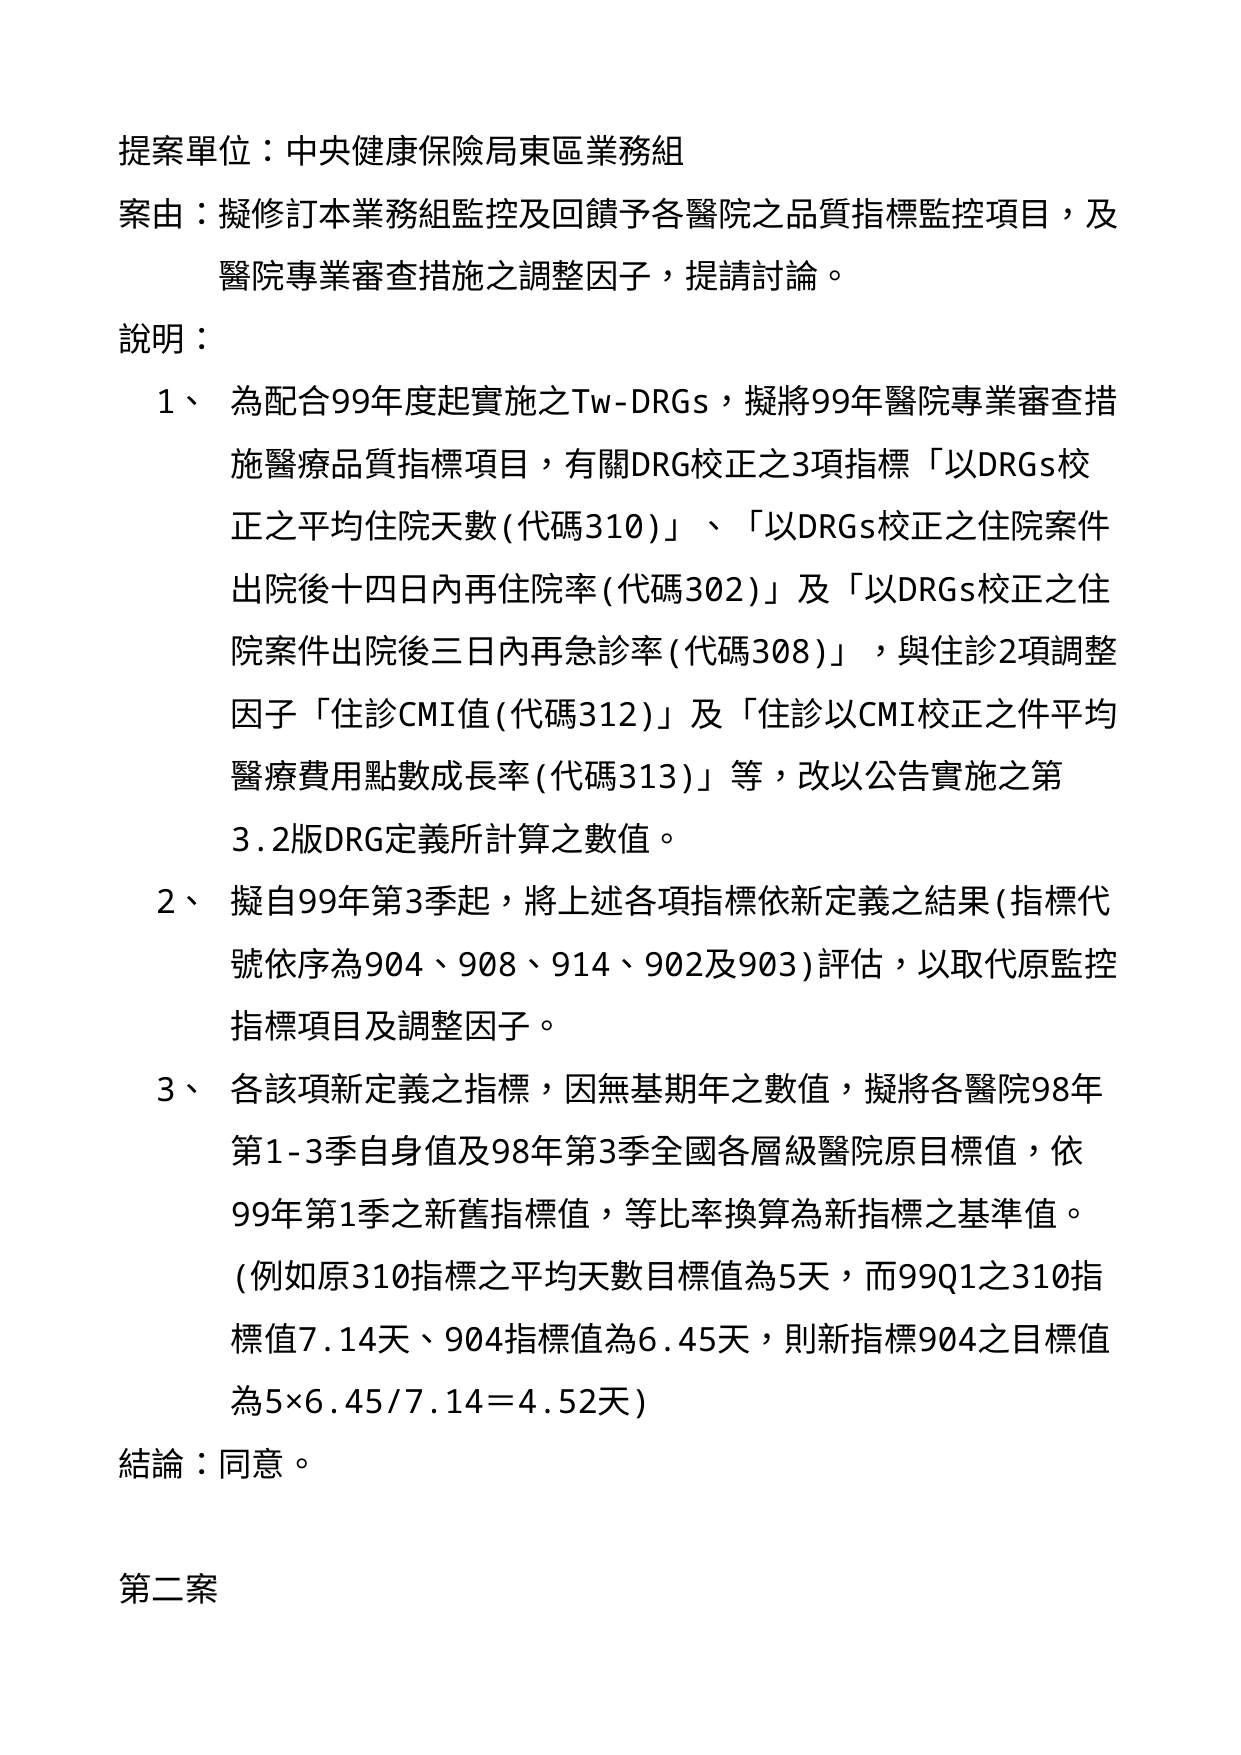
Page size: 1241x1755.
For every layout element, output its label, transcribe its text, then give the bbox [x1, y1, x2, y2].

text 第二案 [118, 1545, 1122, 1608]
text 案由：擬修訂本業務組監控及回饋予各醫院之品質指標監控項目，及醫院專業審查措施之調整因子，提請討論。 [118, 170, 1122, 295]
list 為配合99年度起實施之Tw-DRGs，擬將99年醫院專業審查措施醫療品質指標項目，有關DRG校正之3項指標「以DRGs校正之平均住院天數(代碼310)」、「以DRGs校正之住院案件出院後十四日內再住院率(代碼302)」及「以DRGs校正之住院案件出院後三日內再急診率(代碼308)」，與住診2項調整因子「住診CMI值(代碼312)」及「住診以CMI校正之件平均醫療費用點數成長率(代碼313)」等，改以公告實施之第3.2版DRG定義所計算之數值。 [156, 358, 1122, 858]
text 提案單位：中央健康保險局東區業務組 [118, 108, 1122, 170]
list 各該項新定義之指標，因無基期年之數值，擬將各醫院98年第1-3季自身值及98年第3季全國各層級醫院原目標值，依99年第1季之新舊指標值，等比率換算為新指標之基準值。(例如原310指標之平均天數目標值為5天，而99Q1之310指標值7.14天、904指標值為6.45天，則新指標904之目標值為5×6.45/7.14＝4.52天) [156, 1045, 1122, 1420]
list 擬自99年第3季起，將上述各項指標依新定義之結果(指標代號依序為904、908、914、902及903)評估，以取代原監控指標項目及調整因子。 [156, 858, 1122, 1045]
text 結論：同意。 [118, 1420, 1122, 1483]
text 說明： [118, 295, 1122, 358]
